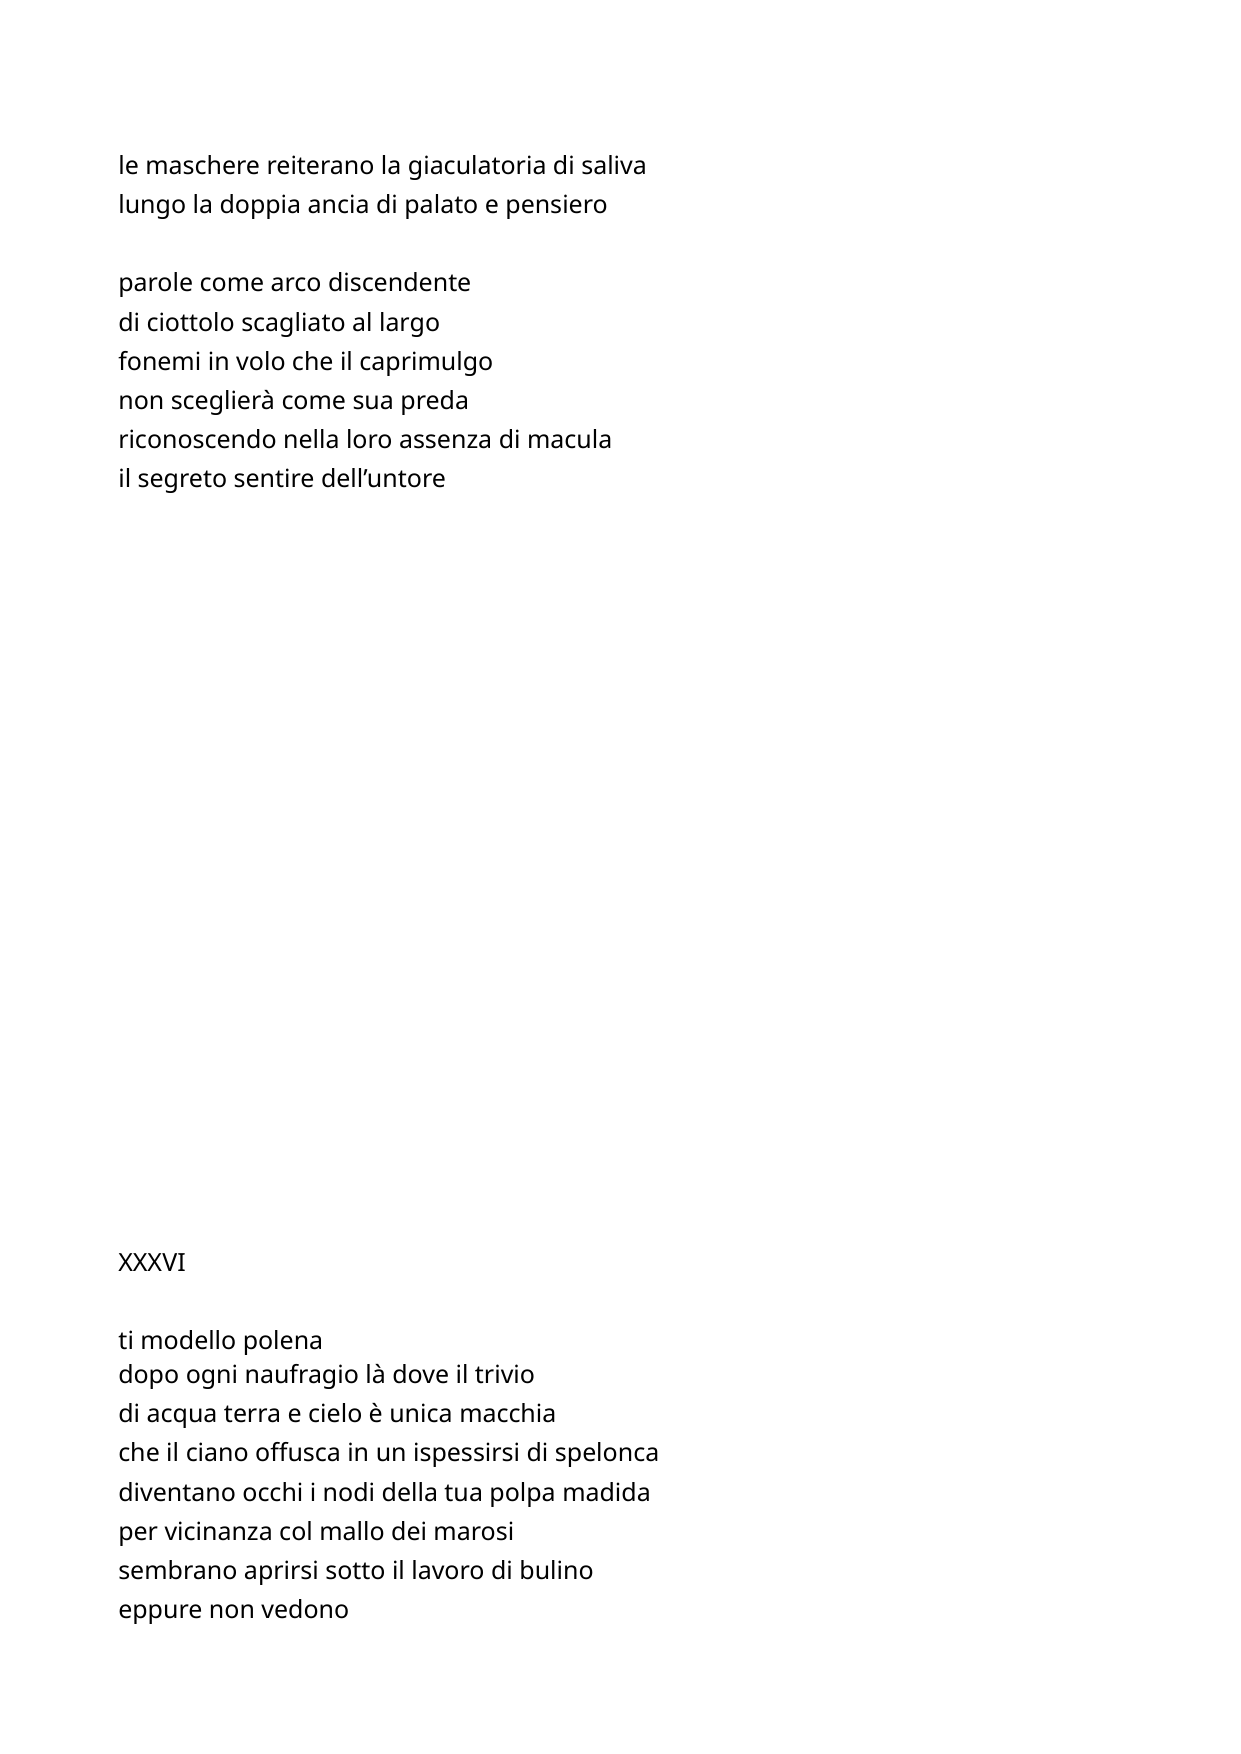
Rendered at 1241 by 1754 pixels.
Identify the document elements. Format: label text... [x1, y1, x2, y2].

text fonemi in volo che il caprimulgo [118, 343, 1122, 377]
text di acqua terra e cielo è unica macchia [118, 1396, 1122, 1430]
text le maschere reiterano la giaculatoria di saliva [118, 148, 1122, 182]
text non sceglierà come sua preda [118, 383, 1122, 417]
text per vicinanza col mallo dei marosi [118, 1513, 1122, 1547]
text lungo la doppia ancia di palato e pensiero [118, 187, 1122, 221]
text riconoscendo nella loro assenza di macula [118, 422, 1122, 456]
text parole come arco discendente [118, 265, 1122, 299]
text che il ciano offusca in un ispessirsi di spelonca [118, 1435, 1122, 1469]
text ti modello polena [118, 1323, 1122, 1357]
text XXXVI [118, 1244, 1122, 1278]
text diventano occhi i nodi della tua polpa madida [118, 1474, 1122, 1508]
text di ciottolo scagliato al largo [118, 304, 1122, 338]
text sembrano aprirsi sotto il lavoro di bulino [118, 1552, 1122, 1587]
text eppure non vedono [118, 1592, 1122, 1626]
text dopo ogni naufragio là dove il trivio [118, 1357, 1122, 1391]
text il segreto sentire dell’untore [118, 461, 1122, 495]
